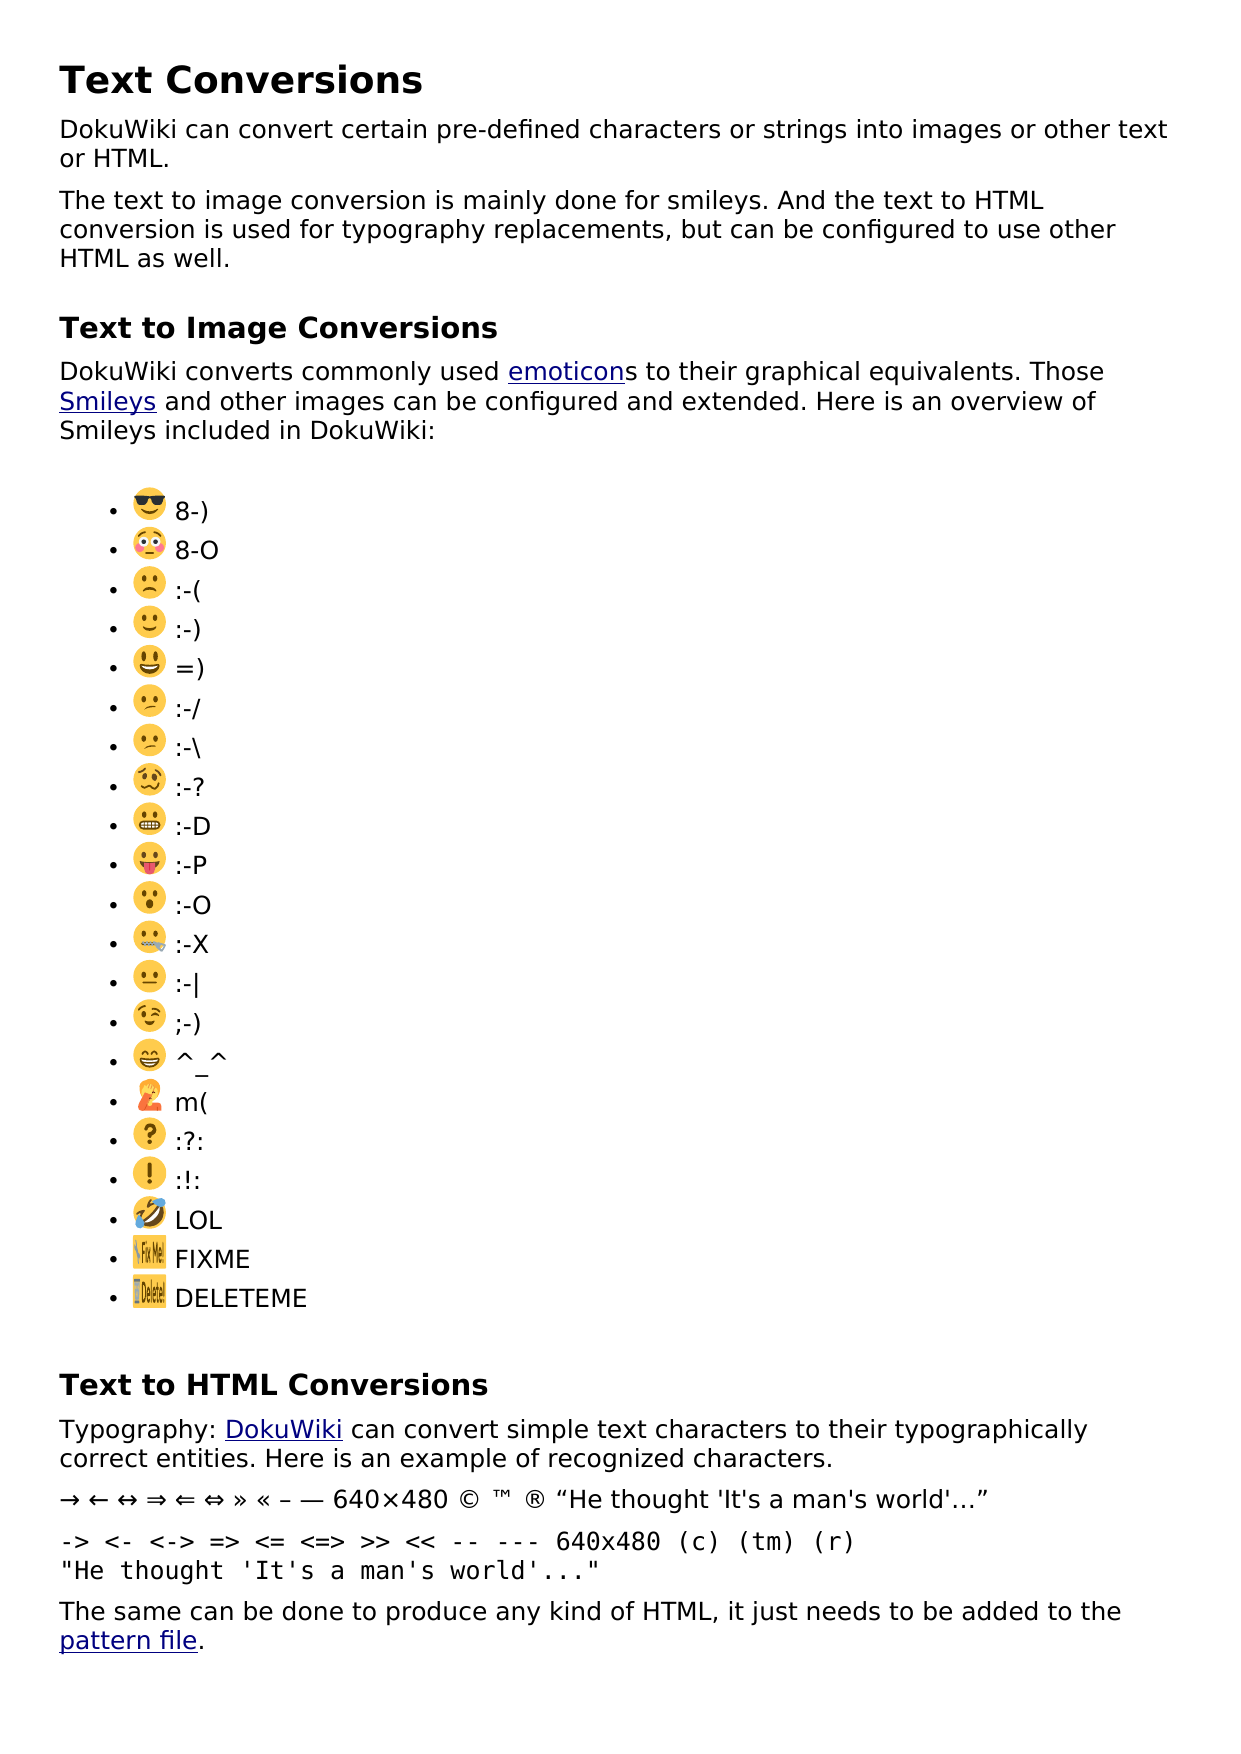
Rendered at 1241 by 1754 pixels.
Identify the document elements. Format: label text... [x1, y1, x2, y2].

list :-? [118, 763, 1181, 802]
list m( [118, 1078, 1181, 1117]
list :!: [118, 1156, 1181, 1196]
list ^_^ [118, 1038, 1181, 1078]
list :-| [118, 959, 1181, 999]
text DokuWiki converts commonly used emoticons to their graphical equivalents. Those Smileys and other images can be configured and extended. Here is an overview of Smileys included in DokuWiki: [59, 357, 1181, 445]
list :-X [118, 920, 1181, 959]
text -> <- <-> => <= <=> >> << -- --- 640x480 (c) (tm) (r) "He thought 'It's a man's world'..." [59, 1527, 1181, 1586]
list =) [118, 644, 1181, 684]
list :?: [118, 1117, 1181, 1156]
list 8-) [118, 487, 1181, 526]
list LOL [118, 1196, 1181, 1235]
list :-O [118, 881, 1181, 920]
list :-) [118, 605, 1181, 644]
list :-\ [118, 723, 1181, 763]
list 8-O [118, 526, 1181, 566]
text Typography: DokuWiki can convert simple text characters to their typographically correct entities. Here is an example of recognized characters. [59, 1415, 1181, 1473]
list :-( [118, 566, 1181, 605]
text The text to image conversion is mainly done for smileys. And the text to HTML conversion is used for typography replacements, but can be configured to use other HTML as well. [59, 186, 1181, 273]
text The same can be done to produce any kind of HTML, it just needs to be added to the pattern file. [59, 1597, 1181, 1656]
list :-D [118, 802, 1181, 841]
text DokuWiki can convert certain pre-defined characters or strings into images or other text or HTML. [59, 115, 1181, 173]
text → ← ↔ ⇒ ⇐ ⇔ » « – — 640×480 © ™ ® “He thought 'It's a man's world'…” [59, 1486, 1181, 1515]
list DELETEME [118, 1274, 1181, 1314]
subtitle Text to Image Conversions [59, 311, 1181, 345]
list :-/ [118, 684, 1181, 723]
list ;-) [118, 999, 1181, 1038]
list FIXME [118, 1235, 1181, 1274]
list :-P [118, 841, 1181, 881]
subtitle Text to HTML Conversions [59, 1368, 1181, 1402]
subtitle Text Conversions [59, 59, 1181, 103]
